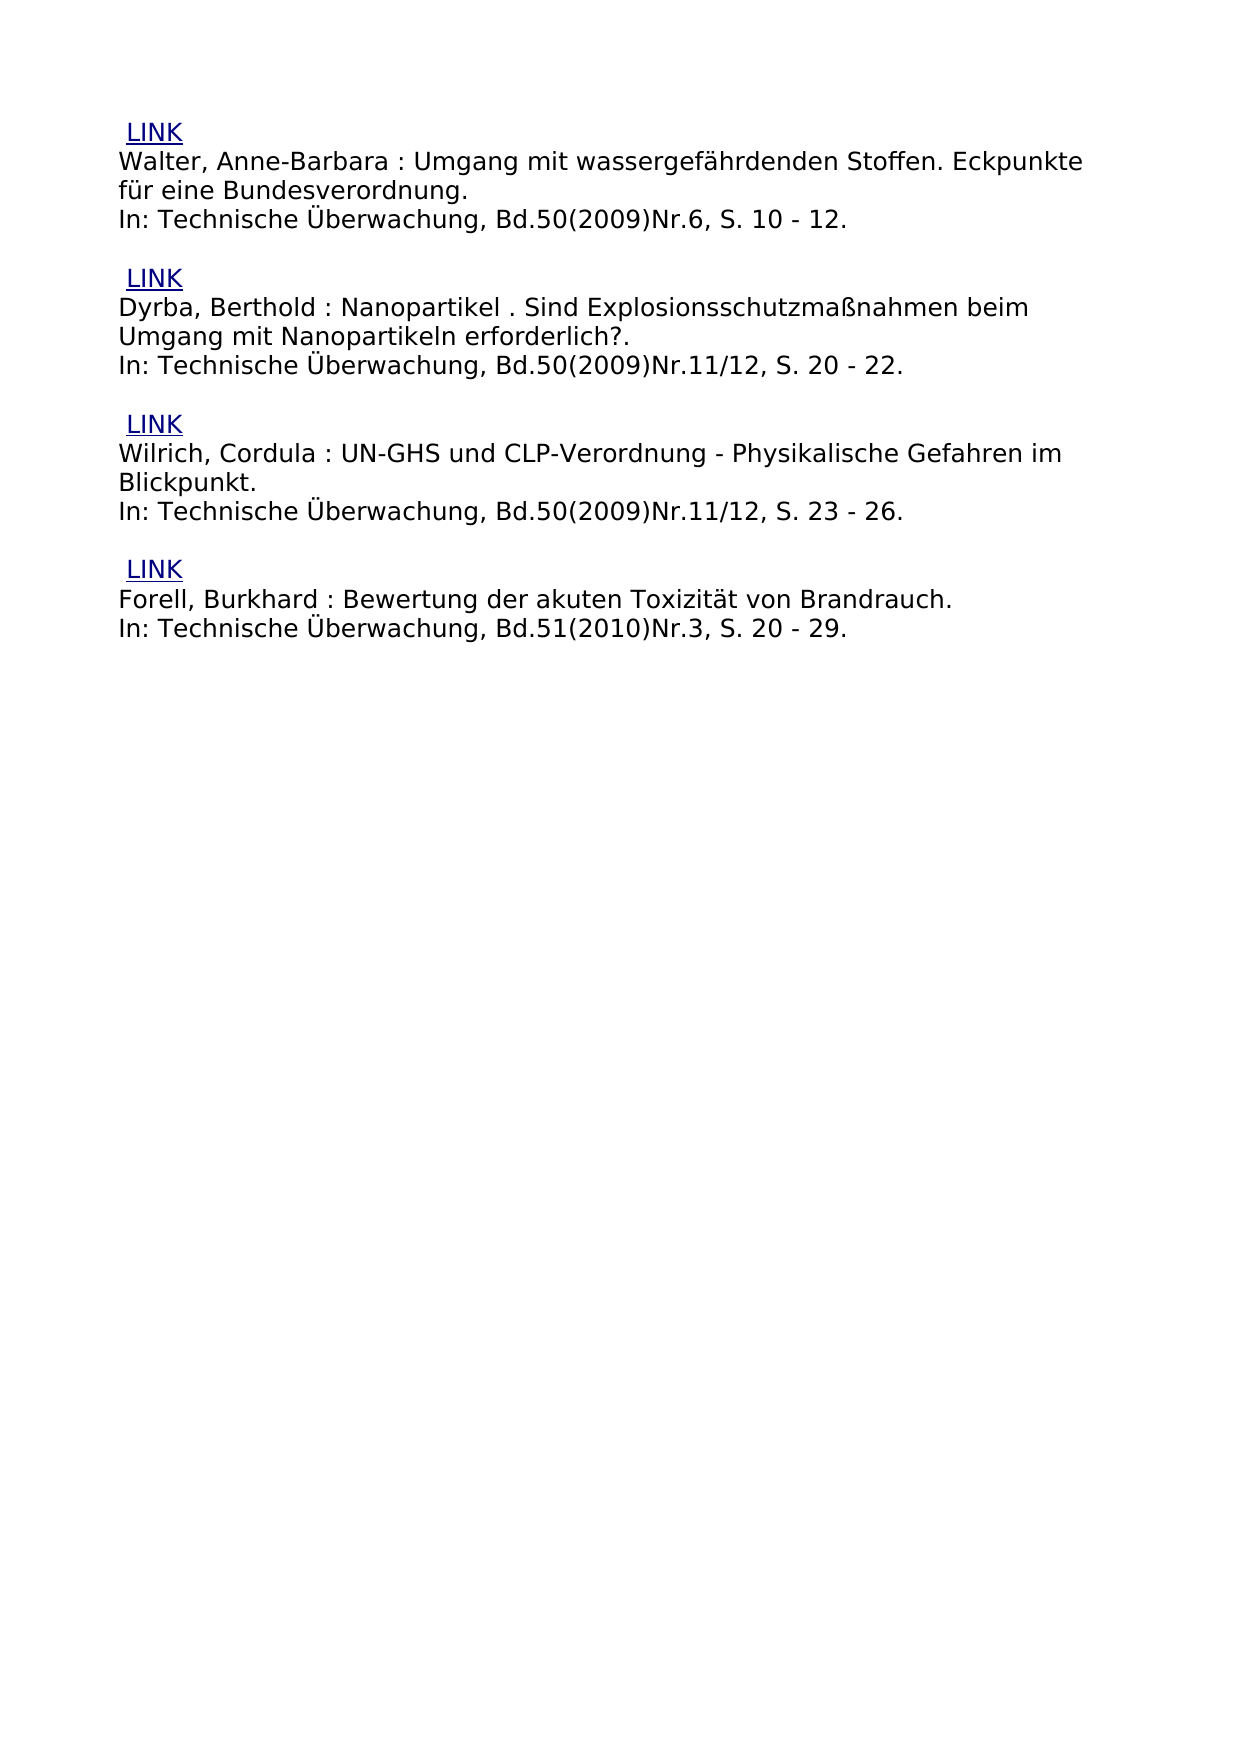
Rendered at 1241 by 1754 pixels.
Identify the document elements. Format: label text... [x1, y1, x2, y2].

text LINK Walter, Anne-Barbara : Umgang mit wassergefährdenden Stoffen. Eckpunkte für eine Bundesverordnung. In: Technische Überwachung, Bd.50(2009)Nr.6, S. 10 - 12. LINK Dyrba, Berthold : Nanopartikel . Sind Explosionsschutzmaßnahmen beim Umgang mit Nanopartikeln erforderlich?. In: Technische Überwachung, Bd.50(2009)Nr.11/12, S. 20 - 22. LINK Wilrich, Cordula : UN-GHS und CLP-Verordnung - Physikalische Gefahren im Blickpunkt. In: Technische Überwachung, Bd.50(2009)Nr.11/12, S. 23 - 26. LINK Forell, Burkhard : Bewertung der akuten Toxizität von Brandrauch. In: Technische Überwachung, Bd.51(2010)Nr.3, S. 20 - 29. [118, 118, 1122, 701]
